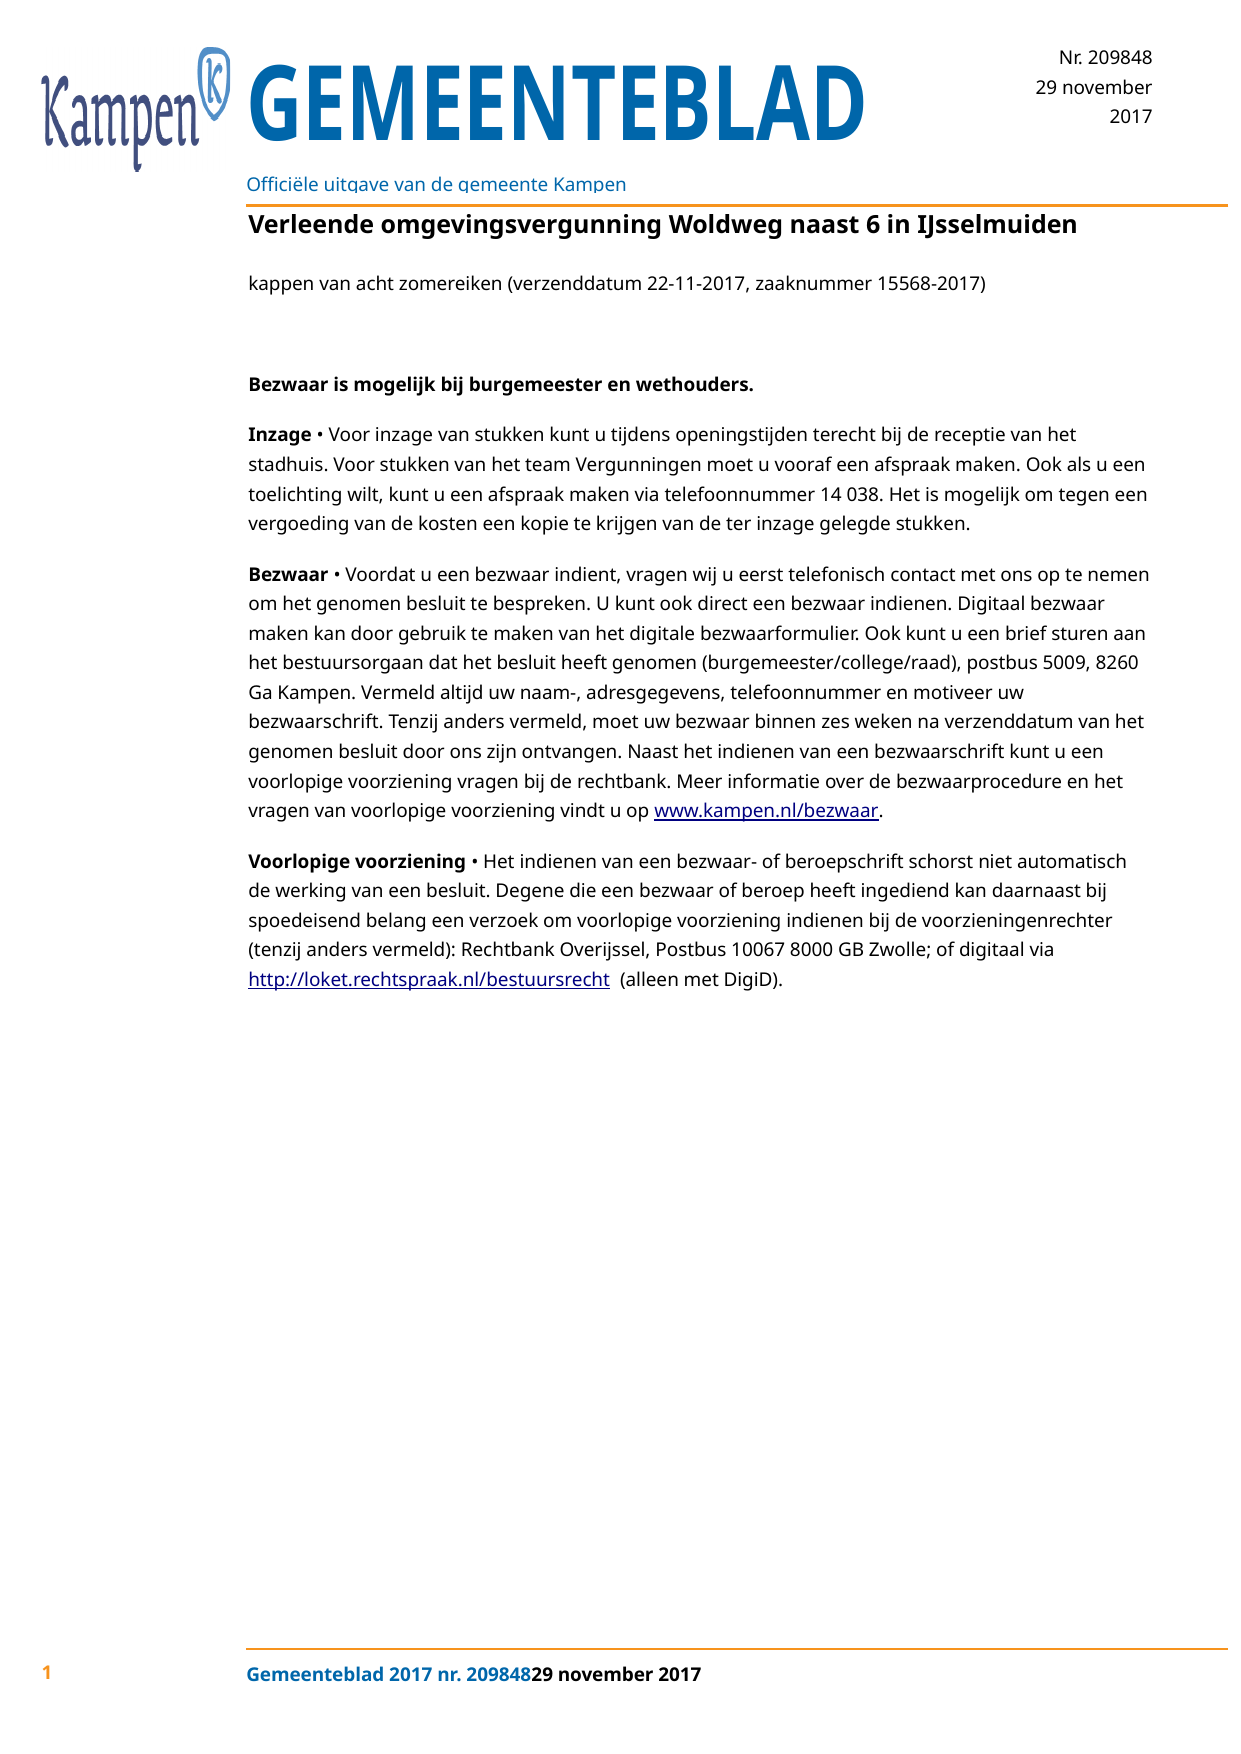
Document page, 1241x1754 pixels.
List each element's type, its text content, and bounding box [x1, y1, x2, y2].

text kappen van acht zomereiken (verzenddatum 22-11-2017, zaaknummer 15568-2017) [248, 270, 1152, 296]
picture [41, 47, 231, 172]
text Voorlopige voorziening • Het indienen van een bezwaar- of beroepschrift schorst niet automatisch de werking van een besluit. Degene die een bezwaar of beroep heeft ingediend kan daarnaast bij spoedeisend belang een verzoek om voorlopige voorziening indienen bij de voorzieningenrechter (tenzij anders vermeld): Rechtbank Overijssel, Postbus 10067 8000 GB Zwolle; of digitaal via http://loket.rechtspraak.nl/bestuursrecht (alleen met DigiD). [248, 848, 1152, 992]
text Inzage • Voor inzage van stukken kunt u tijdens openingstijden terecht bij de receptie van het stadhuis. Voor stukken van het team Vergunningen moet u vooraf een afspraak maken. Ook als u een toelichting wilt, kunt u een afspraak maken via telefoonnummer 14 038. Het is mogelijk om tegen een vergoeding van de kosten een kopie te krijgen van de ter inzage gelegde stukken. [248, 422, 1152, 536]
text Bezwaar • Voordat u een bezwaar indient, vragen wij u eerst telefonisch contact met ons op te nemen om het genomen besluit te bespreken. U kunt ook direct een bezwaar indienen. Digitaal bezwaar maken kan door gebruik te maken van het digitale bezwaarformulier. Ook kunt u een brief sturen aan het bestuursorgaan dat het besluit heeft genomen (burgemeester/college/raad), postbus 5009, 8260 Ga Kampen. Vermeld altijd uw naam-, adresgegevens, telefoonnummer en motiveer uw bezwaarschrift. Tenzij anders vermeld, moet uw bezwaar binnen zes weken na verzenddatum van het genomen besluit door ons zijn ontvangen. Naast het indienen van een bezwaarschrift kunt u een voorlopige voorziening vragen bij de rechtbank. Meer informatie over de bezwaarprocedure en het vragen van voorlopige voorziening vindt u op www.kampen.nl/bezwaar. [248, 561, 1152, 823]
text Verleende omgevingsvergunning Woldweg naast 6 in IJsselmuiden [248, 207, 1152, 241]
text Bezwaar is mogelijk bij burgemeester en wethouders. [248, 371, 1152, 397]
